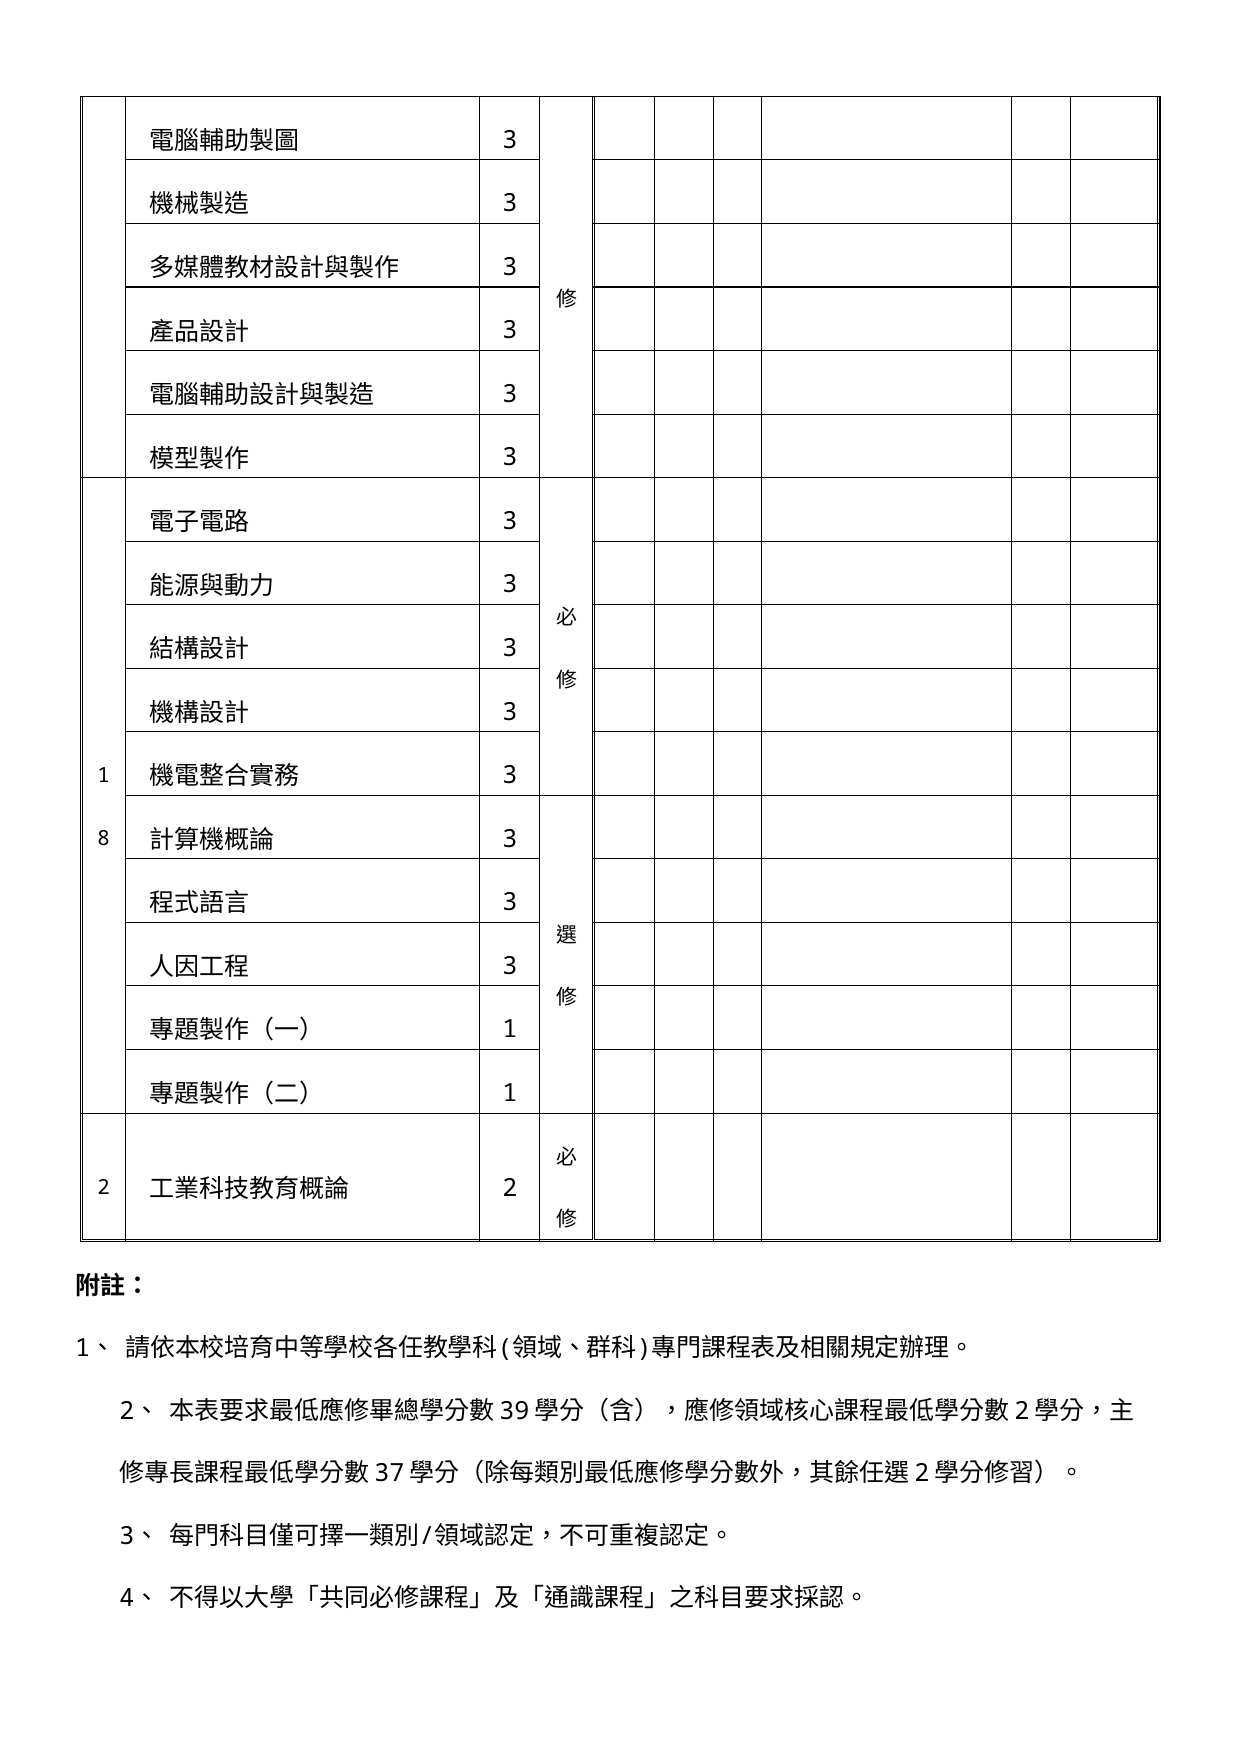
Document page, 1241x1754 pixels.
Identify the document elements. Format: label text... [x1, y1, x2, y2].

table_cell [762, 796, 1011, 858]
list 本表要求最低應修畢總學分數39學分（含），應修領域核心課程最低學分數2學分，主修專長課程最低學分數37學分（除每類別最低應修學分數外，其餘任選2學分修習）。 [119, 1367, 1153, 1492]
table_cell [1071, 1114, 1157, 1238]
table_cell [655, 859, 713, 922]
table_cell 3 [480, 97, 539, 159]
table_cell 2 [83, 1114, 125, 1238]
table_cell 機構設計 [126, 669, 479, 731]
table_cell [714, 160, 761, 223]
table_cell [762, 1114, 1011, 1238]
table_cell [762, 160, 1011, 223]
table_cell [595, 97, 654, 159]
table_cell [762, 605, 1011, 668]
table_cell [762, 351, 1011, 413]
table_cell [655, 986, 713, 1049]
table_cell [595, 160, 654, 223]
table_cell 修 [540, 97, 592, 477]
table_cell [762, 732, 1011, 795]
table_cell [595, 605, 654, 668]
table_cell [714, 923, 761, 985]
table_cell 程式語言 [126, 859, 479, 922]
table_cell 18 [83, 478, 125, 1112]
table_cell 3 [480, 796, 539, 858]
table_cell 選修 [540, 796, 592, 1112]
table_cell 3 [480, 288, 539, 350]
table_cell 必修 [540, 478, 592, 795]
table_cell [714, 796, 761, 858]
text 附註： [75, 1242, 1165, 1304]
table_cell [762, 986, 1011, 1049]
table_cell [1071, 478, 1157, 541]
table_cell [762, 669, 1011, 731]
table_cell [714, 986, 761, 1049]
table_cell [762, 415, 1011, 477]
table_cell 2 [480, 1114, 539, 1238]
table_cell [1012, 351, 1070, 413]
table_cell [595, 986, 654, 1049]
table_cell [714, 859, 761, 922]
table_cell 人因工程 [126, 923, 479, 985]
table_cell [655, 351, 713, 413]
table_cell [714, 542, 761, 604]
table_cell [1071, 97, 1157, 159]
table_cell [655, 923, 713, 985]
table_cell [1071, 986, 1157, 1049]
table_cell 3 [480, 669, 539, 731]
table_cell 專題製作（二） [126, 1050, 479, 1112]
table_cell [762, 288, 1011, 350]
table_cell [714, 1050, 761, 1112]
table_cell [1071, 796, 1157, 858]
table_cell [714, 732, 761, 795]
table_cell 3 [480, 224, 539, 286]
table_cell [762, 478, 1011, 541]
table_cell [655, 288, 713, 350]
table_cell 3 [480, 478, 539, 541]
table_cell [762, 224, 1011, 286]
table_cell 3 [480, 605, 539, 668]
table_cell [1012, 415, 1070, 477]
table_cell 3 [480, 160, 539, 223]
table_cell 3 [480, 732, 539, 795]
table_cell [1012, 986, 1070, 1049]
table_cell [595, 859, 654, 922]
table_cell 工業科技教育概論 [126, 1114, 479, 1238]
table_cell [655, 160, 713, 223]
table_cell 多媒體教材設計與製作 [126, 224, 479, 286]
table_cell [595, 415, 654, 477]
table_cell [1012, 542, 1070, 604]
table_cell 3 [480, 923, 539, 985]
table_cell [714, 669, 761, 731]
table_cell [1071, 160, 1157, 223]
table_cell [655, 542, 713, 604]
table_cell 3 [480, 859, 539, 922]
table_cell [655, 732, 713, 795]
table_cell [595, 1050, 654, 1112]
table_cell 產品設計 [126, 288, 479, 350]
table_cell [762, 1050, 1011, 1112]
table_cell [655, 1114, 713, 1238]
table_cell [714, 415, 761, 477]
table_cell [1071, 923, 1157, 985]
table_cell [1012, 478, 1070, 541]
table_cell 必修 [540, 1114, 592, 1238]
table_cell [1012, 796, 1070, 858]
table_cell [595, 923, 654, 985]
table_cell [762, 542, 1011, 604]
table_cell [1012, 160, 1070, 223]
table_cell [83, 97, 125, 477]
table_cell [655, 478, 713, 541]
table_cell [595, 224, 654, 286]
table_cell [714, 1114, 761, 1238]
table_cell [714, 605, 761, 668]
table_cell [714, 97, 761, 159]
table_cell [1071, 288, 1157, 350]
table_cell [595, 478, 654, 541]
table_cell [1012, 97, 1070, 159]
table_cell [1071, 669, 1157, 731]
table_cell [1071, 1050, 1157, 1112]
table_cell [1071, 415, 1157, 477]
table_cell [595, 1114, 654, 1238]
table_cell 電腦輔助設計與製造 [126, 351, 479, 413]
table_cell [1071, 224, 1157, 286]
table_cell 1 [480, 986, 539, 1049]
table_cell [1071, 859, 1157, 922]
table_cell [595, 669, 654, 731]
table_cell 能源與動力 [126, 542, 479, 604]
table_cell [762, 97, 1011, 159]
table_cell [595, 796, 654, 858]
table_cell [655, 415, 713, 477]
table_cell 計算機概論 [126, 796, 479, 858]
table_cell 3 [480, 351, 539, 413]
table_cell [655, 605, 713, 668]
table_cell [655, 796, 713, 858]
table_cell 機械製造 [126, 160, 479, 223]
table_cell [714, 351, 761, 413]
table_cell [1071, 542, 1157, 604]
table_cell 專題製作（一） [126, 986, 479, 1049]
table_cell [762, 859, 1011, 922]
table_cell [1012, 605, 1070, 668]
table_cell [1012, 732, 1070, 795]
table_cell [595, 351, 654, 413]
table_cell [1012, 859, 1070, 922]
list 不得以大學「共同必修課程」及「通識課程」之科目要求採認。 [119, 1554, 1153, 1617]
list 請依本校培育中等學校各任教學科(領域、群科)專門課程表及相關規定辦理。 [75, 1304, 1165, 1367]
table_cell 結構設計 [126, 605, 479, 668]
table_cell [1012, 224, 1070, 286]
table_cell [714, 288, 761, 350]
table_cell [1012, 669, 1070, 731]
table_cell [1012, 288, 1070, 350]
table_cell 模型製作 [126, 415, 479, 477]
table_cell 3 [480, 415, 539, 477]
table_cell 3 [480, 542, 539, 604]
table_cell [762, 923, 1011, 985]
table_cell [1071, 732, 1157, 795]
table_cell [655, 97, 713, 159]
list 每門科目僅可擇一類別/領域認定，不可重複認定。 [119, 1492, 1153, 1554]
table_cell [1012, 923, 1070, 985]
table_cell [655, 1050, 713, 1112]
table_cell [1071, 605, 1157, 668]
table_cell [595, 732, 654, 795]
table_cell [595, 542, 654, 604]
table_cell [714, 478, 761, 541]
table_cell 1 [480, 1050, 539, 1112]
table_cell [655, 224, 713, 286]
table_cell 電子電路 [126, 478, 479, 541]
table_cell [714, 224, 761, 286]
table_cell 電腦輔助製圖 [126, 97, 479, 159]
table_cell [655, 669, 713, 731]
table_cell [1012, 1050, 1070, 1112]
table_cell [1071, 351, 1157, 413]
table_cell [595, 288, 654, 350]
table_cell 機電整合實務 [126, 732, 479, 795]
table_cell [1012, 1114, 1070, 1238]
